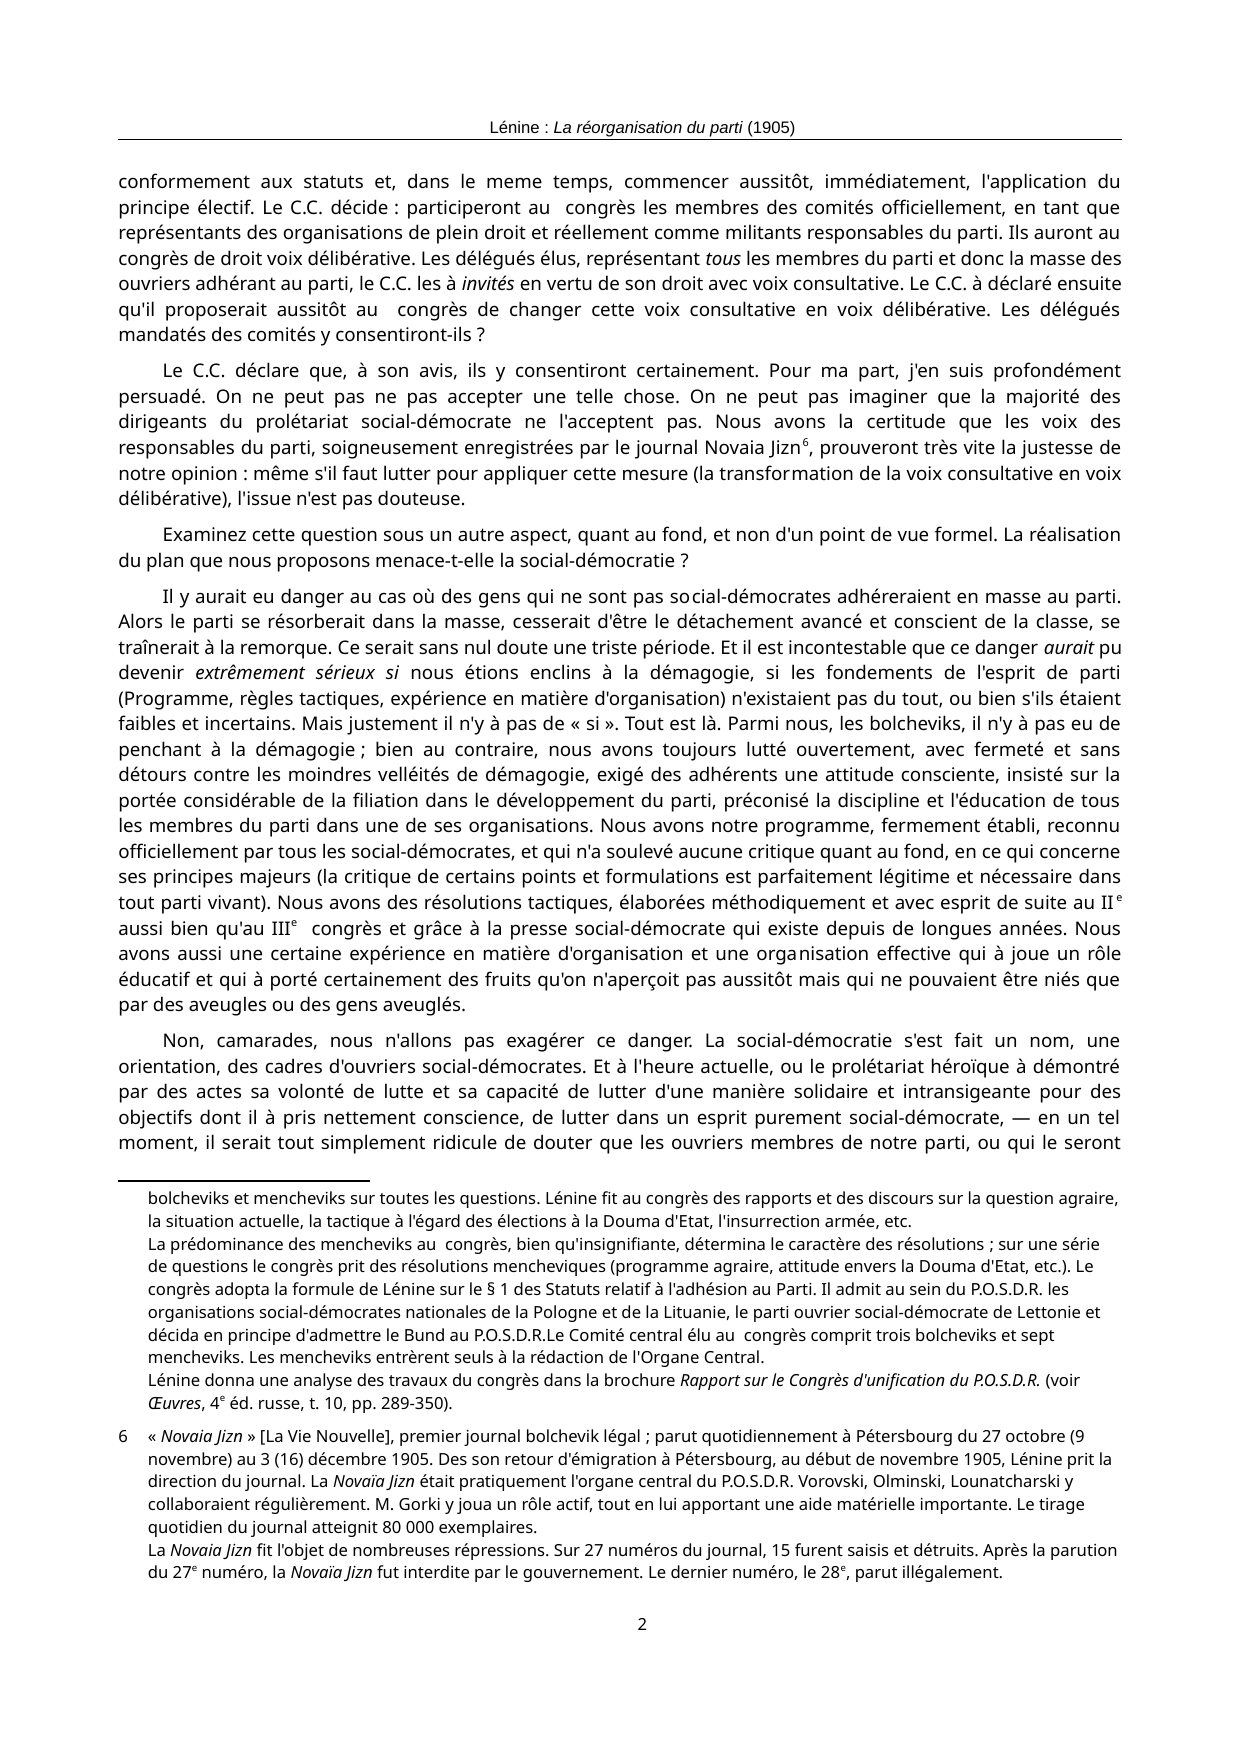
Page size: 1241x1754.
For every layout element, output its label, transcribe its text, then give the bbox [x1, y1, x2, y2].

text Il y aurait eu danger au cas où des gens qui ne sont pas so­cial-démocrates adhéreraient en masse au parti. Alors le parti se résorberait dans la masse, cesserait d'être le détachement avancé et conscient de la classe, se traînerait à la remorque. Ce serait sans nul doute une triste période. Et il est incontestable que ce danger aurait pu devenir extrêmement sérieux si nous étions enclins à la démagogie, si les fondements de l'esprit de parti (Programme, règles tactiques, expérience en matière d'organisation) n'existaient pas du tout, ou bien s'ils étaient faibles et incertains. Mais justement il n'y à pas de « si ». Tout est là. Parmi nous, les bolcheviks, il n'y à pas eu de penchant à la démagogie ; bien au contraire, nous avons toujours lutté ouvertement, avec fermeté et sans détours contre les moindres velléités de démagogie, exigé des adhérents une attitude consciente, insisté sur la portée considérable de la filiation dans le développement du parti, préconisé la discipline et l'éducation de tous les membres du parti dans une de ses organisations. Nous avons notre programme, fermement établi, reconnu officiellement par tous les social-démocrates, et qui n'a soulevé aucune critique quant au fond, en ce qui concerne ses principes majeurs (la criti­que de certains points et formulations est parfaitement légitime et nécessaire dans tout parti vivant). Nous avons des résolutions tactiques, élaborées méthodiquement et avec esprit de suite au IIe aussi bien qu'au IIIe congrès et grâce à la presse social-démocrate qui existe depuis de longues années. Nous avons aussi une certaine expérience en matière d'organisation et une orga­nisation effective qui à joue un rôle éducatif et qui à porté certainement des fruits qu'on n'aperçoit pas aussitôt mais qui ne pouvaient être niés que par des aveugles ou des gens aveuglés. [118, 583, 1122, 1017]
text Non, camarades, nous n'allons pas exagérer ce danger. La social-démocratie s'est fait un nom, une orientation, des cadres d'ouvriers social-démocrates. Et à l'heure actuelle, ou le prolétariat héroïque à démontré par des actes sa volonté de lutte et sa capacité de lutter d'une manière solidaire et intransigeante pour des objectifs dont il à pris nettement conscience, de lutter dans un esprit purement social-démocrate, — en un tel moment, il serait tout simplement ridicule de douter que les ouvriers membres de notre parti, ou qui le seront [118, 1028, 1122, 1155]
text bolcheviks et mencheviks sur toutes les questions. Lénine fit au congrès des rapports et des discours sur la question agraire, la situation actuelle, la tactique à l'égard des élections à la Douma d'Etat, l'insurrection armée, etc. La prédominance des mencheviks au congrès, bien qu'insignifiante, détermina le caractère des résolutions ; sur une série de questions le congrès prit des résolutions mencheviques (programme agrai­re, attitude envers la Douma d'Etat, etc.). Le congrès adopta la formule de Lénine sur le § 1 des Statuts relatif à l'adhésion au Parti. Il admit au sein du P.O.S.D.R. les organisations social-démocrates nationales de la Pologne et de la Lituanie, le parti ouvrier social-démocrate de Lettonie et décida en principe d'admettre le Bund au P.O.S.D.R.Le Comité central élu au congrès comprit trois bolcheviks et sept mencheviks. Les mencheviks entrèrent seuls à la rédaction de l'Organe Central. Lénine donna une analyse des travaux du congrès dans la bro­chure Rapport sur le Congrès d'unification du P.O.S.D.R. (voir Œuvres, 4e éd. russe, t. 10, pp. 289-350). [118, 1187, 1122, 1414]
text Le C.C. déclare que, à son avis, ils y consentiront certainement. Pour ma part, j'en suis profondément persuadé. On ne peut pas ne pas accepter une telle chose. On ne peut pas imaginer que la majorité des dirigeants du prolétariat social-démocrate ne l'acceptent pas. Nous avons la certitude que les voix des responsables du parti, soigneusement enregistrées par le journal Novaia Jizn, prouveront très vite la justesse de notre opinion : même s'il faut lutter pour appliquer cette mesure (la transfor­mation de la voix consultative en voix délibérative), l'issue n'est pas douteuse. [118, 358, 1122, 511]
text Examinez cette question sous un autre aspect, quant au fond, et non d'un point de vue formel. La réalisation du plan que nous proposons menace-t-elle la social-démocratie ? [118, 521, 1122, 572]
text Ainsi, la tâche est claire : garder en attendant l'appareil conspirateur et mettre sur pied un nouvel appareil, légal. Touchant le congrès, cette tâche (dont l'exécution concrète exige sans doute des capacités pratiques et la connaissance de toutes les conditions de lieu et de temps) implique : la convocation du IVe Congrès conformement aux statuts et, dans le meme temps, commencer aussitôt, immédiatement, l'application du principe électif. Le C.C. décide : participeront au congrès les membres des comités officiellement, en tant que représentants des organisations de plein droit et réellement comme militants responsables du parti. Ils auront au congrès de droit voix délibérative. Les délégués élus, représentant tous les membres du parti et donc la masse des ouvriers adhérant au parti, le C.C. les à invités en vertu de son droit avec voix consultative. Le C.C. à déclaré ensuite qu'il proposerait aussitôt au congrès de changer cette voix consultative en voix délibérative. Les délégués mandatés des comités y consentiront-ils ? [118, 168, 1122, 347]
text « Novaia Jizn » [La Vie Nouvelle], premier journal bolchevik légal ; parut quotidiennement à Pétersbourg du 27 octobre (9 novembre) au 3 (16) décembre 1905. Des son retour d'émigration à Pétersbourg, au début de novembre 1905, Lénine prit la direction du journal. La Novaïa Jizn était pratiquement l'organe central du P.O.S.D.R. Vorovski, Olminski, Lounatcharski y collaboraient régulièrement. M. Gorki y joua un rôle actif, tout en lui apportant une aide matérielle importante. Le tirage quotidien du journal atteignit 80 000 exemplaires. La Novaia Jizn fit l'objet de nombreuses répressions. Sur 27 numéros du journal, 15 furent saisis et détruits. Après la parution du 27e numéro, la Novaïa Jizn fut interdite par le gouvernement. Le dernier numéro, le 28e, parut illégalement. [118, 1424, 1122, 1583]
